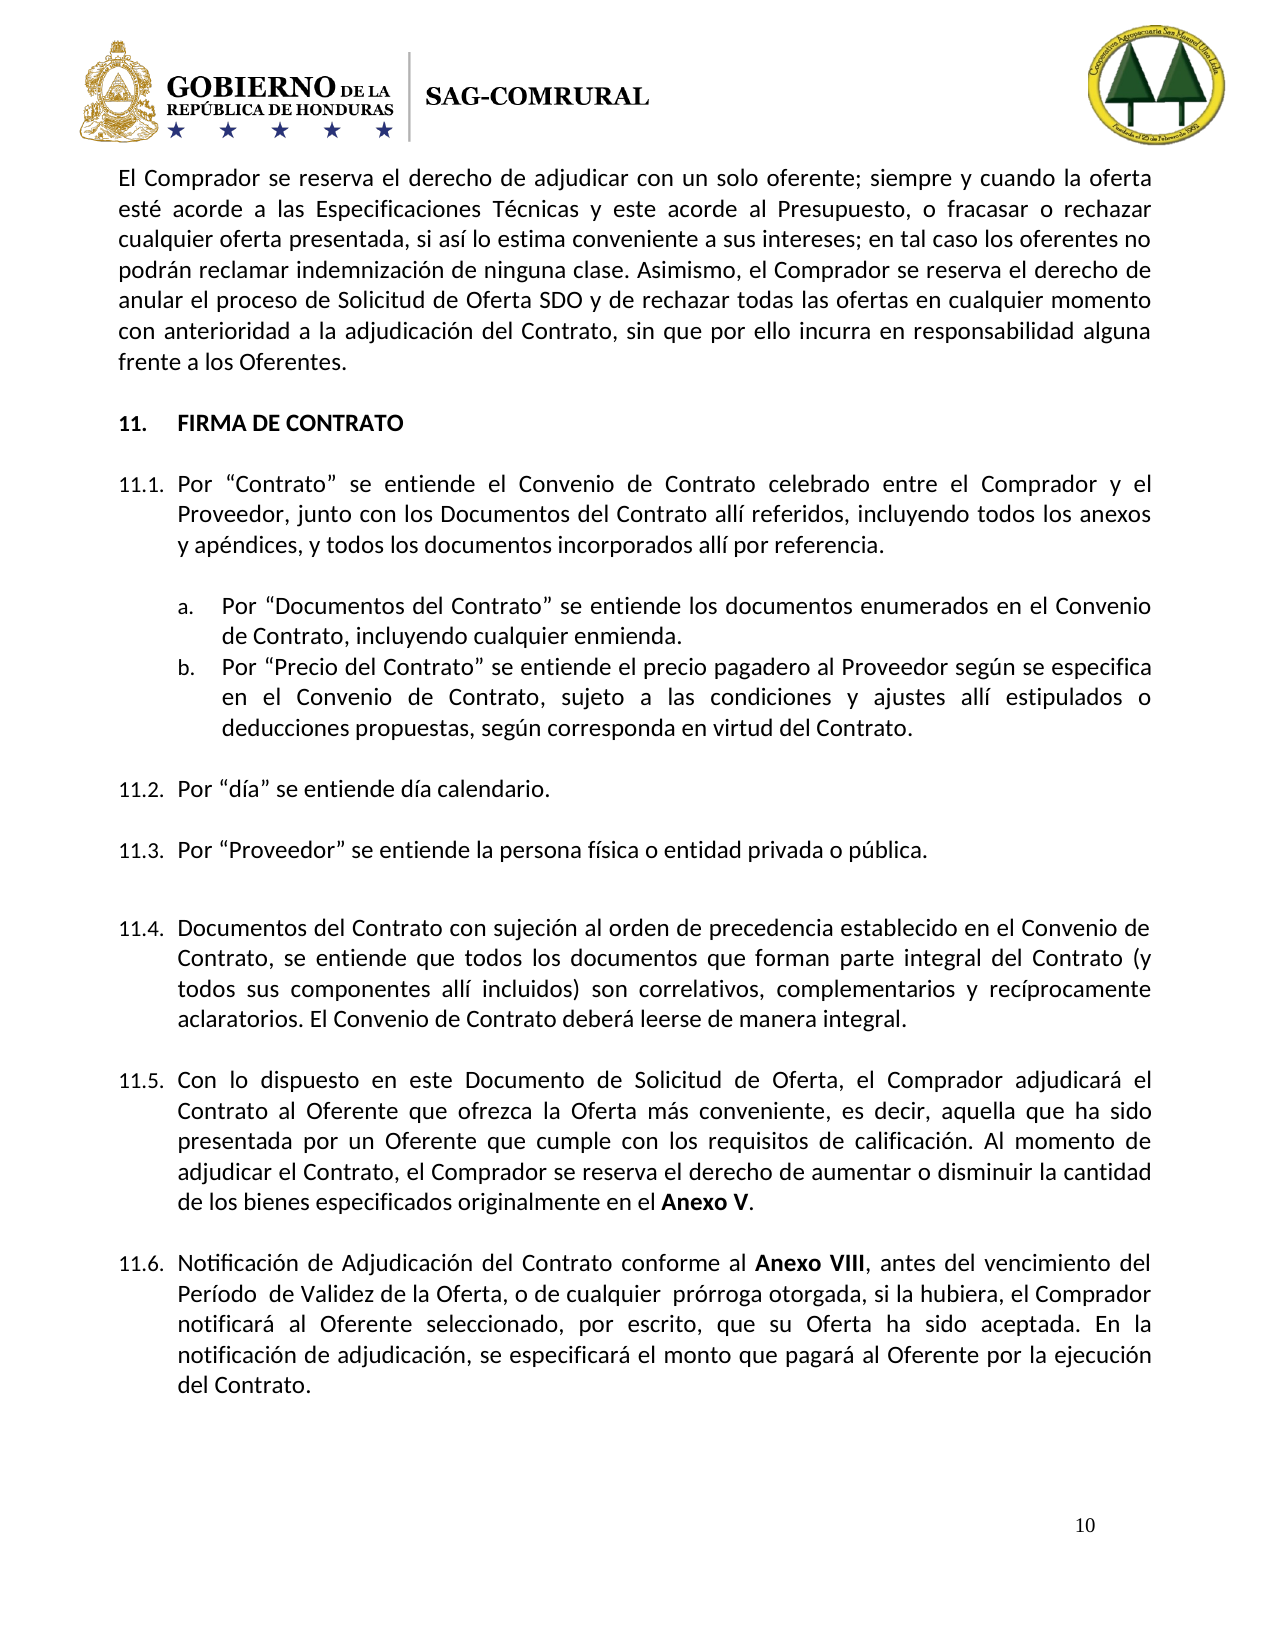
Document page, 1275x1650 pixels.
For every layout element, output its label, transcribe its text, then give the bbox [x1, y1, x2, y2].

list Con lo dispuesto en este Documento de Solicitud de Oferta, el Comprador adjudicará el Contrato al Oferente que ofrezca la Oferta más conveniente, es decir, aquella que ha sido presentada por un Oferente que cumple con los requisitos de calificación. Al momento de adjudicar el Contrato, el Comprador se reserva el derecho de aumentar o disminuir la cantidad de los bienes especificados originalmente en el Anexo V. [118, 1064, 1152, 1217]
list Documentos del Contrato con sujeción al orden de precedencia establecido en el Convenio de Contrato, se entiende que todos los documentos que forman parte integral del Contrato (y todos sus componentes allí incluidos) son correlativos, complementarios y recíprocamente aclaratorios. El Convenio de Contrato deberá leerse de manera integral. [118, 912, 1152, 1034]
list Por “Proveedor” se entiende la persona física o entidad privada o pública. [118, 834, 1152, 864]
list Por “día” se entiende día calendario. [118, 773, 1152, 803]
list Por “Documentos del Contrato” se entiende los documentos enumerados en el Convenio de Contrato, incluyendo cualquier enmienda. [177, 590, 1152, 651]
text El Comprador se reserva el derecho de adjudicar con un solo oferente; siempre y cuando la oferta esté acorde a las Especificaciones Técnicas y este acorde al Presupuesto, o fracasar o rechazar cualquier oferta presentada, si así lo estima conveniente a sus intereses; en tal caso los oferentes no podrán reclamar indemnización de ninguna clase. Asimismo, el Comprador se reserva el derecho de anular el proceso de Solicitud de Oferta SDO y de rechazar todas las ofertas en cualquier momento con anterioridad a la adjudicación del Contrato, sin que por ello incurra en responsabilidad alguna frente a los Oferentes. [118, 162, 1152, 376]
list Notificación de Adjudicación del Contrato conforme al Anexo VIII, antes del vencimiento del Período de Validez de la Oferta, o de cualquier prórroga otorgada, si la hubiera, el Comprador notificará al Oferente seleccionado, por escrito, que su Oferta ha sido aceptada. En la notificación de adjudicación, se especificará el monto que pagará al Oferente por la ejecución del Contrato. [118, 1248, 1152, 1400]
list FIRMA DE CONTRATO [118, 407, 1078, 437]
list Por “Precio del Contrato” se entiende el precio pagadero al Proveedor según se especifica en el Convenio de Contrato, sujeto a las condiciones y ajustes allí estipulados o deducciones propuestas, según corresponda en virtud del Contrato. [177, 651, 1152, 742]
list Por “Contrato” se entiende el Convenio de Contrato celebrado entre el Comprador y el Proveedor, junto con los Documentos del Contrato allí referidos, incluyendo todos los anexos y apéndices, y todos los documentos incorporados allí por referencia. [118, 468, 1152, 559]
